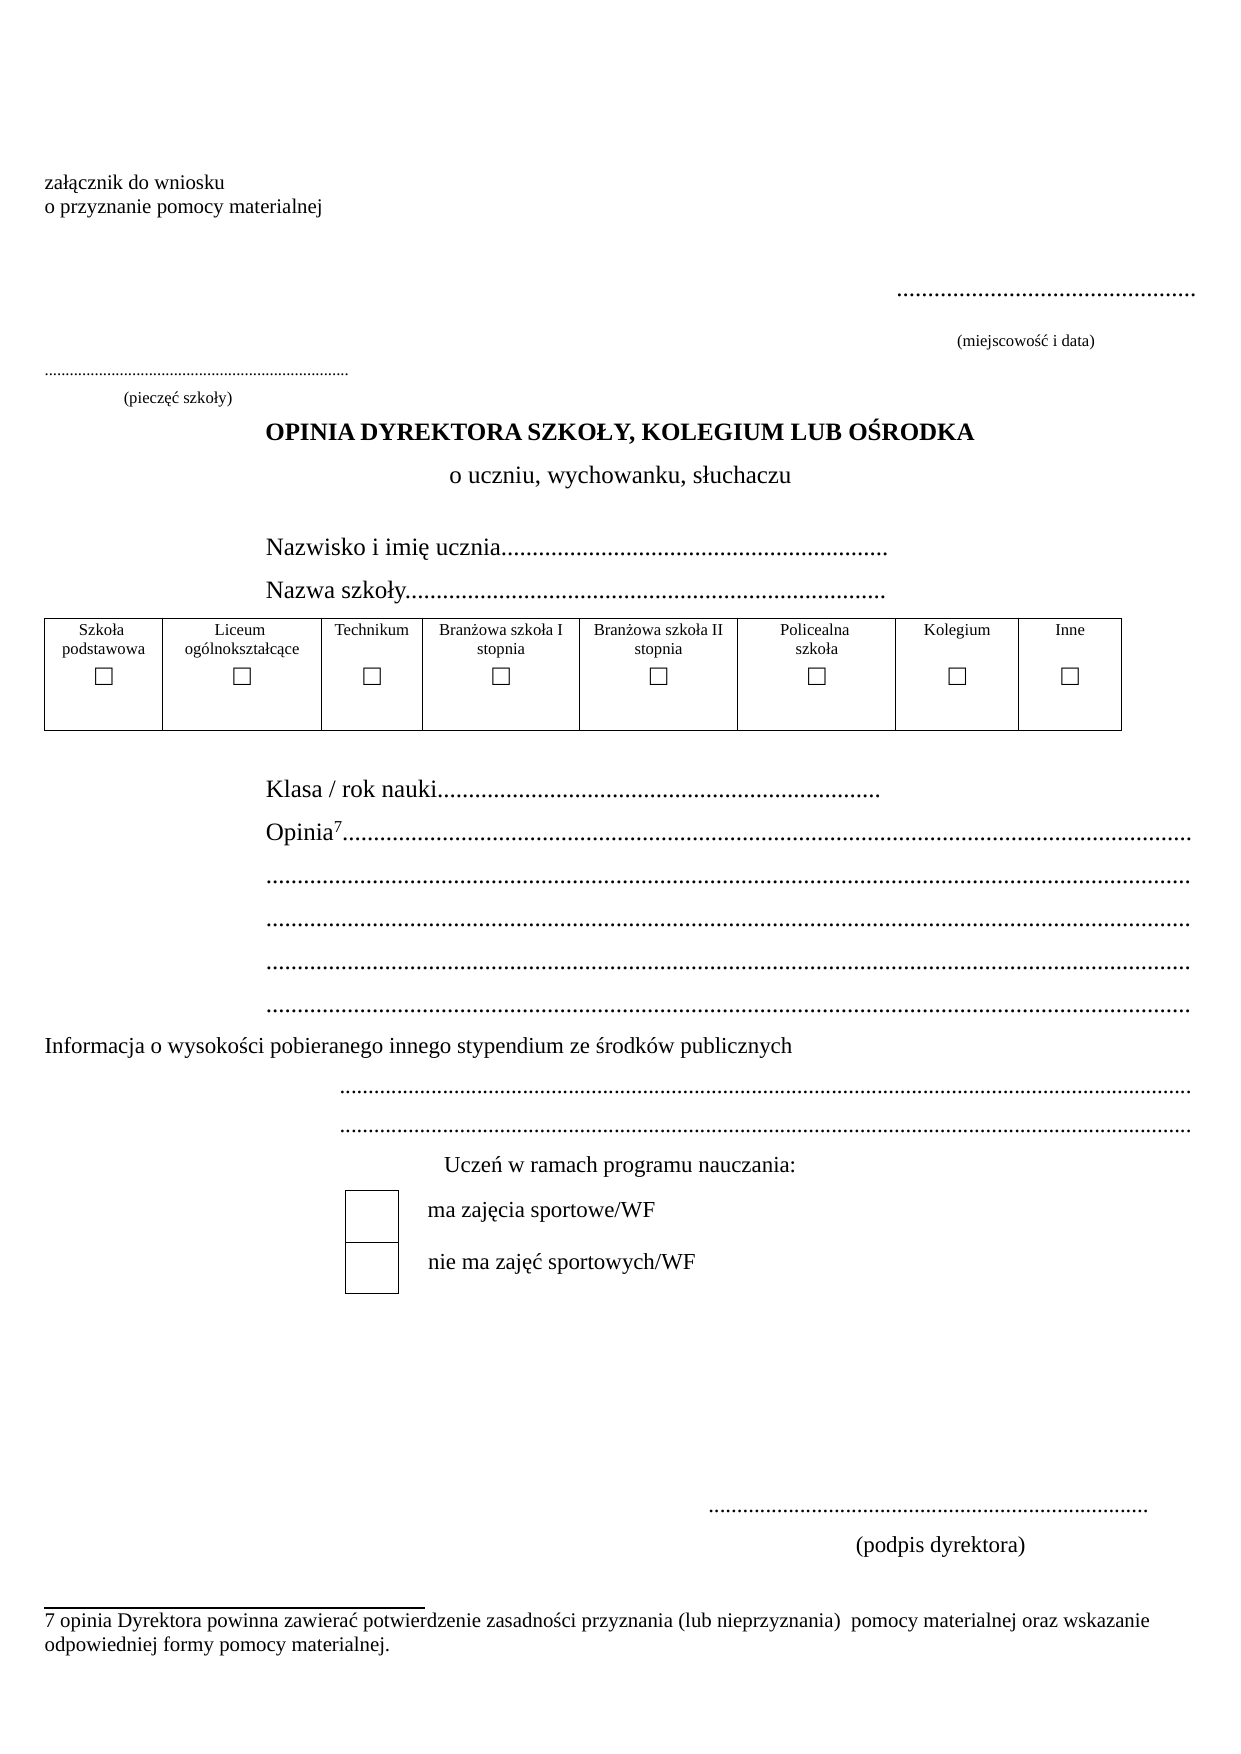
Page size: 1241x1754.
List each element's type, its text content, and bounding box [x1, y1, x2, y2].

table_header Technikum □ [322, 619, 422, 729]
text ......................................................................... [44, 359, 1196, 388]
text (pieczęć szkoły) [44, 388, 1196, 417]
text Uczeń w ramach programu nauczania: [44, 1151, 1196, 1177]
text o przyznanie pomocy materialnej [44, 194, 1196, 218]
table_cell nie ma zajęć sportowych/WF [399, 1242, 1195, 1293]
text ................................................ [44, 273, 1196, 302]
text o uczniu, wychowanku, słuchaczu [44, 460, 1196, 489]
text załącznik do wniosku [44, 170, 1196, 194]
table_header Liceum ogólnokształcące □ [163, 619, 321, 729]
text opinia Dyrektora powinna zawierać potwierdzenie zasadności przyznania (lub nieprzyznania) pomocy materialnej oraz wskazanie odpowiedniej formy pomocy materialnej. [44, 1608, 1196, 1656]
table_cell [346, 1243, 398, 1293]
table_header [346, 1191, 398, 1242]
table_header Kolegium □ [896, 619, 1018, 729]
text Nazwisko i imię ucznia.............................................................. [266, 532, 1196, 561]
text (miejscowość i data) [856, 302, 1196, 359]
text Opinia........................................................................................................................................................................................................................................................................................................................................................................................................................................................................................................................................................................................................................................................................................................................................................ [266, 817, 1196, 1018]
text Nazwa szkoły............................................................................. [266, 575, 1196, 604]
text Klasa / rok nauki....................................................................... [266, 774, 1196, 802]
table_header ⁯ ma zajęcia sportowe/WF [399, 1190, 1195, 1242]
table_header Policealna szkoła □ [738, 619, 895, 729]
text Informacja o wysokości pobieranego innego stypendium ze środków publicznych [44, 1032, 1196, 1059]
table_header Szkoła podstawowa □ [45, 619, 162, 729]
text (podpis dyrektora) [44, 1531, 1196, 1557]
subtitle OPINIA DYREKTORA SZKOŁY, KOLEGIUM LUB OŚRODKA [44, 417, 1196, 446]
table_header Branżowa szkoła II stopnia □ [580, 619, 737, 729]
table_header Inne □ [1019, 619, 1121, 729]
table_header Branżowa szkoła I stopnia □ [423, 619, 579, 729]
text .......................................................................................................................................................................................................................................................................................................... [339, 1072, 1196, 1138]
text ............................................................................. [339, 1491, 1196, 1517]
